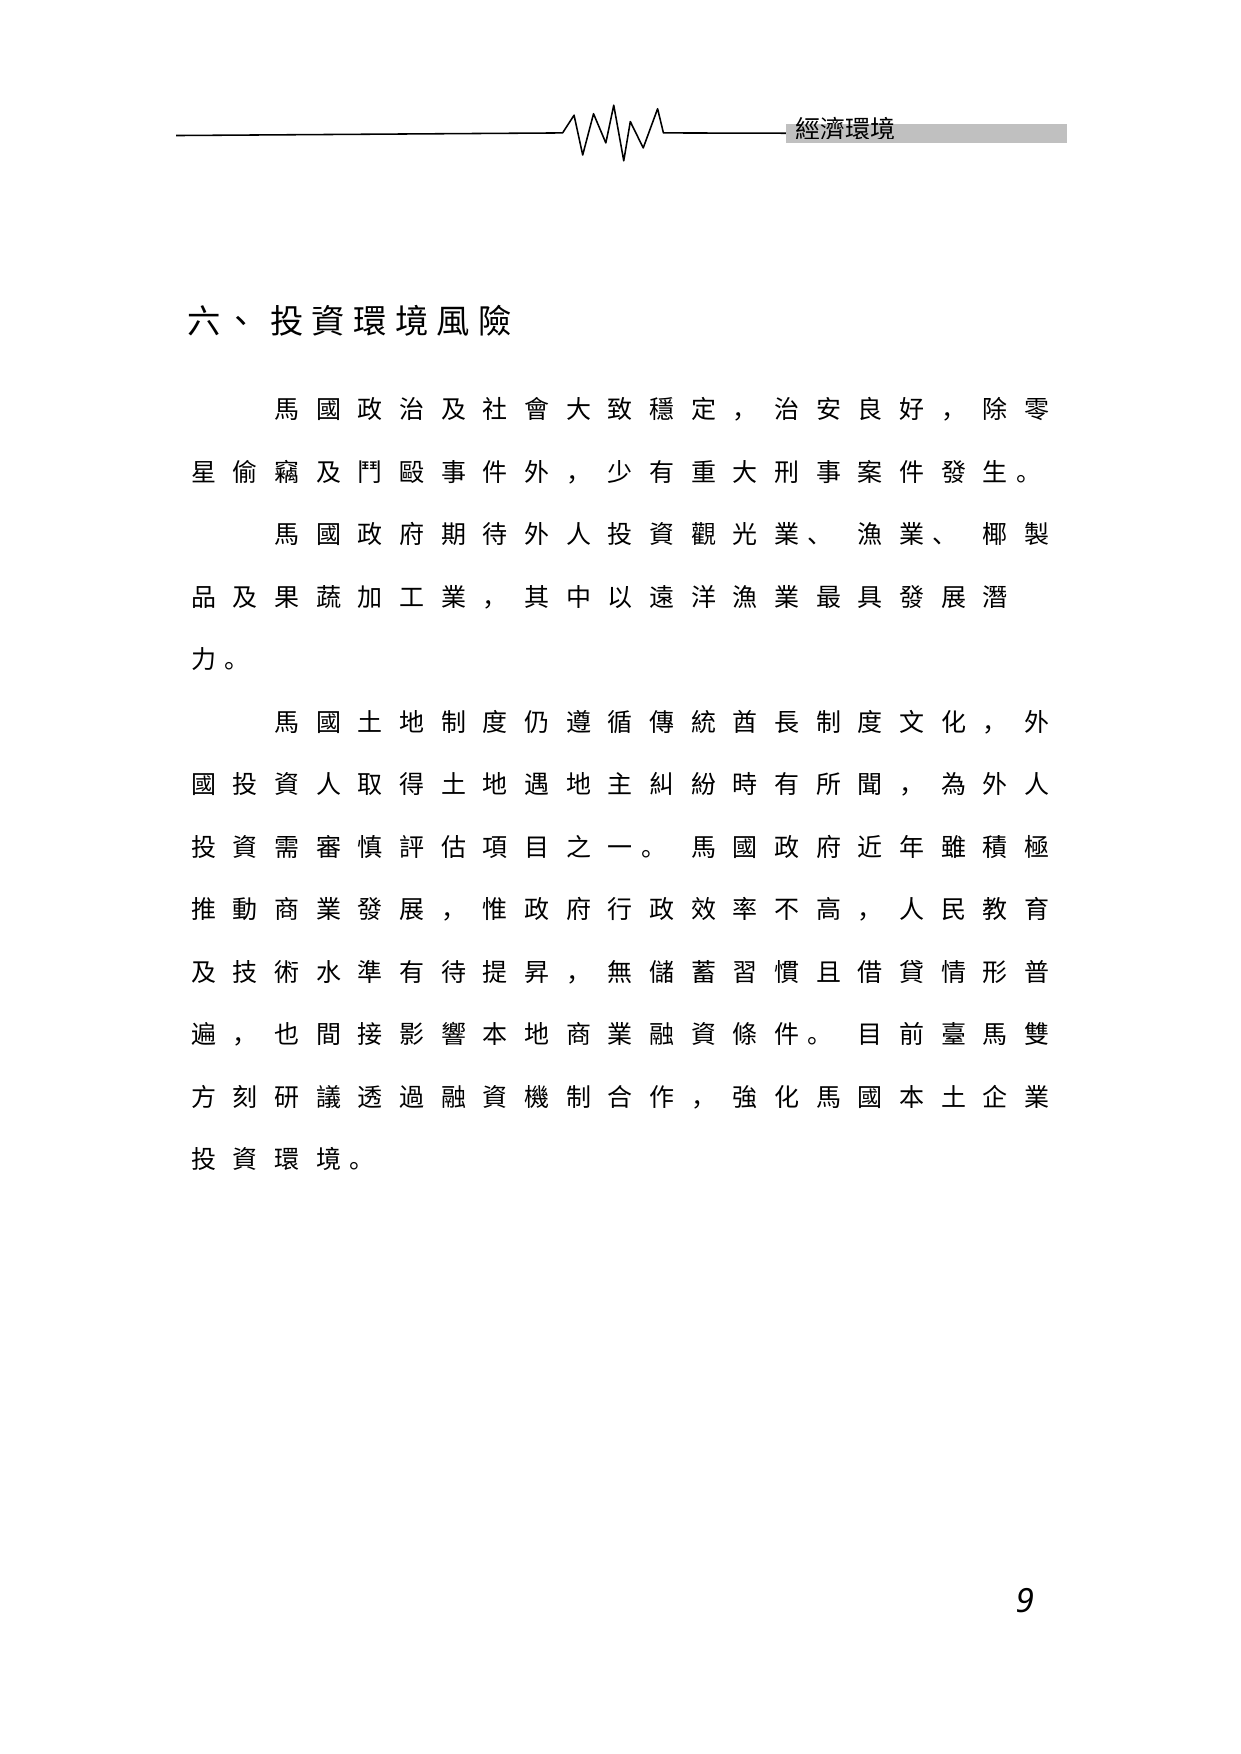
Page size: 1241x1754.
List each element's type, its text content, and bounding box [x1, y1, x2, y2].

text 馬國土地制度仍遵循傳統酋長制度文化，外國投資人取得土地遇地主糾紛時有所聞，為外人投資需審慎評估項目之一。馬國政府近年雖積極推動商業發展，惟政府行政效率不高，人民教育及技術水準有待提昇，無儲蓄習慣且借貸情形普遍，也間接影響本地商業融資條件。目前臺馬雙方刻研議透過融資機制合作，強化馬國本土企業投資環境。 [183, 679, 1058, 1179]
text 馬國政治及社會大致穩定，治安良好，除零星偷竊及鬥毆事件外，少有重大刑事案件發生。 [183, 366, 1058, 491]
text 馬國政府期待外人投資觀光業、漁業、椰製品及果蔬加工業，其中以遠洋漁業最具發展潛力。 [183, 491, 1058, 679]
text 六、投資環境風險 [183, 277, 1058, 339]
